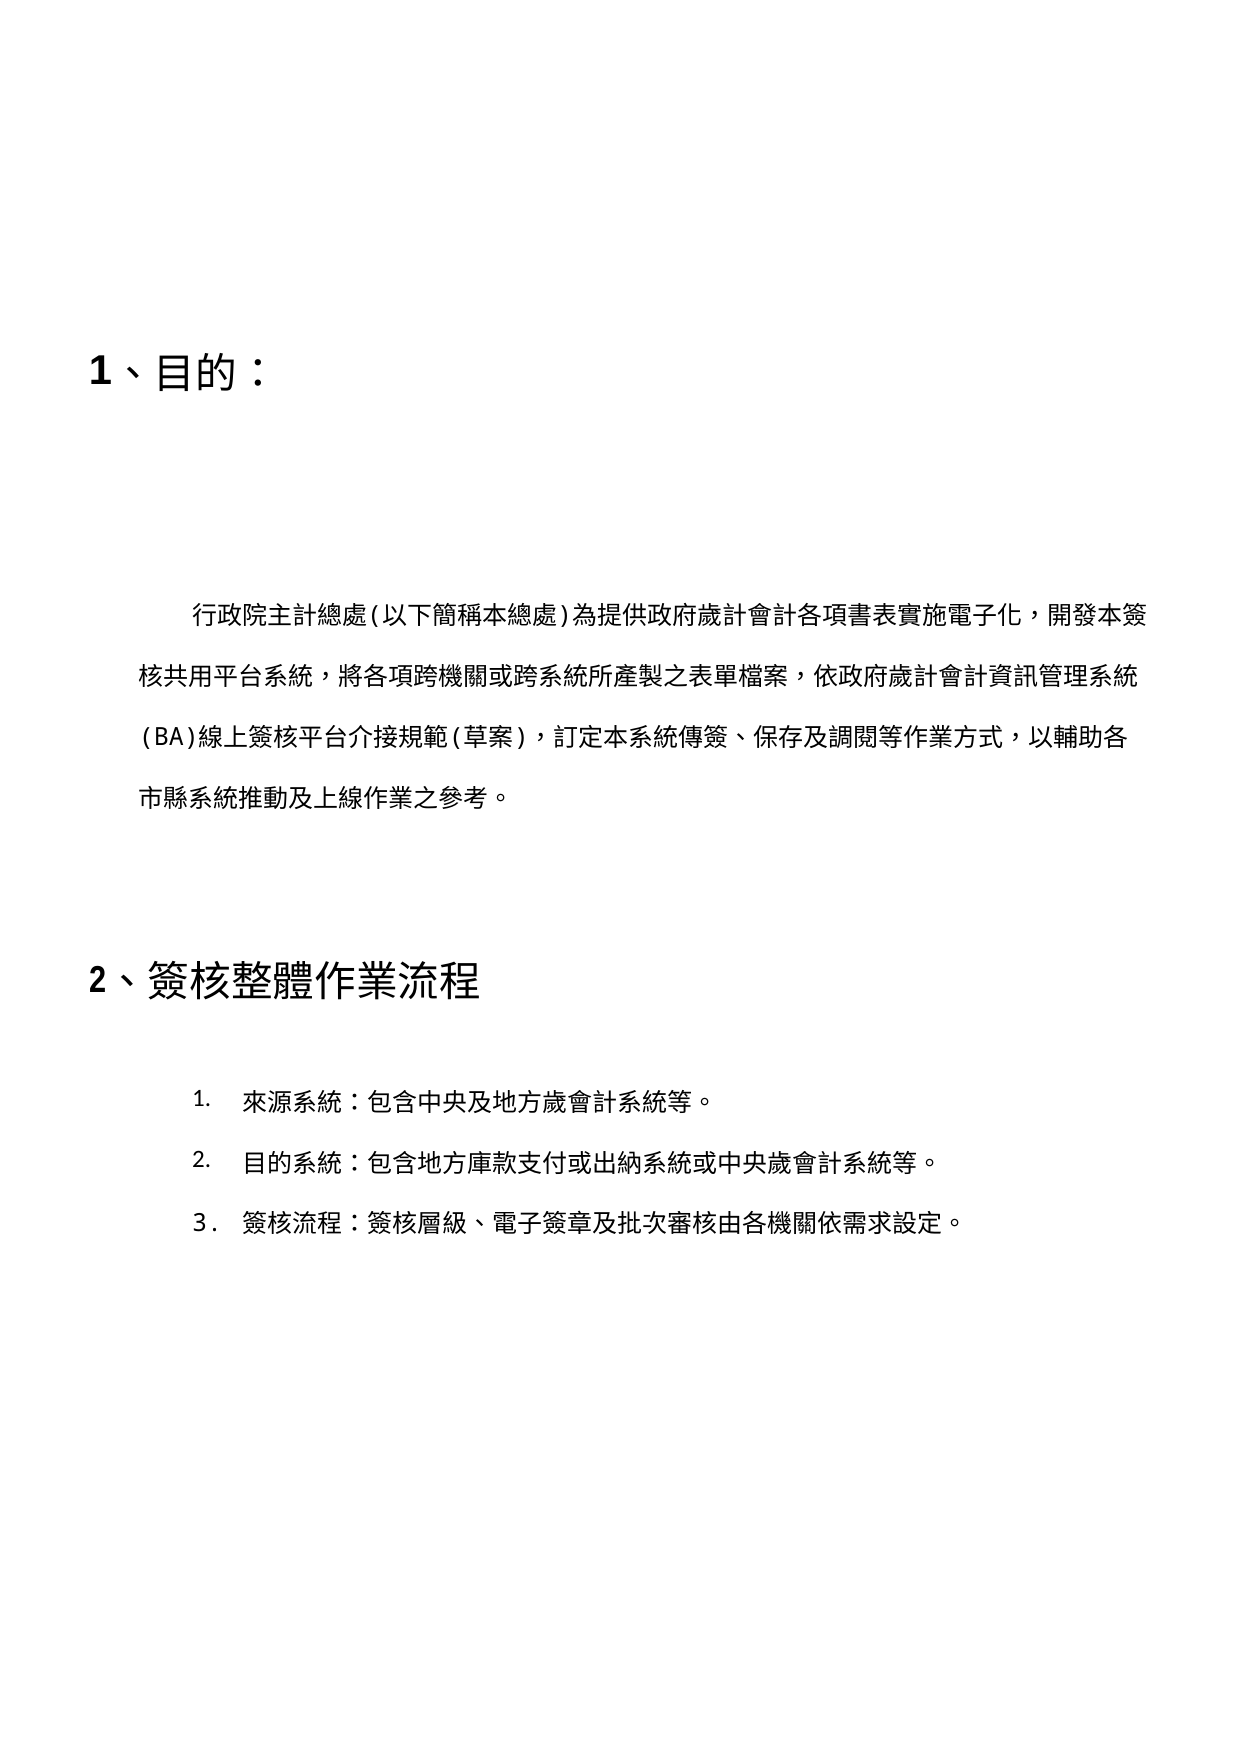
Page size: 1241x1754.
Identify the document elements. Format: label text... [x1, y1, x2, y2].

list 簽核流程：簽核層級、電子簽章及批次審核由各機關依需求設定。 [192, 1181, 1152, 1242]
text 行政院主計總處(以下簡稱本總處)為提供政府歲計會計各項書表實施電子化，開發本簽核共用平台系統，將各項跨機關或跨系統所產製之表單檔案，依政府歲計會計資訊管理系統(BA)線上簽核平台介接規範(草案)，訂定本系統傳簽、保存及調閱等作業方式，以輔助各市縣系統推動及上線作業之參考。 [139, 573, 1152, 816]
list 目的系統：包含地方庫款支付或出納系統或中央歲會計系統等。 [192, 1120, 1152, 1181]
list 來源系統：包含中央及地方歲會計系統等。 [192, 1059, 1152, 1120]
list 簽核整體作業流程 [89, 938, 1152, 999]
list 目的： [89, 329, 1152, 390]
